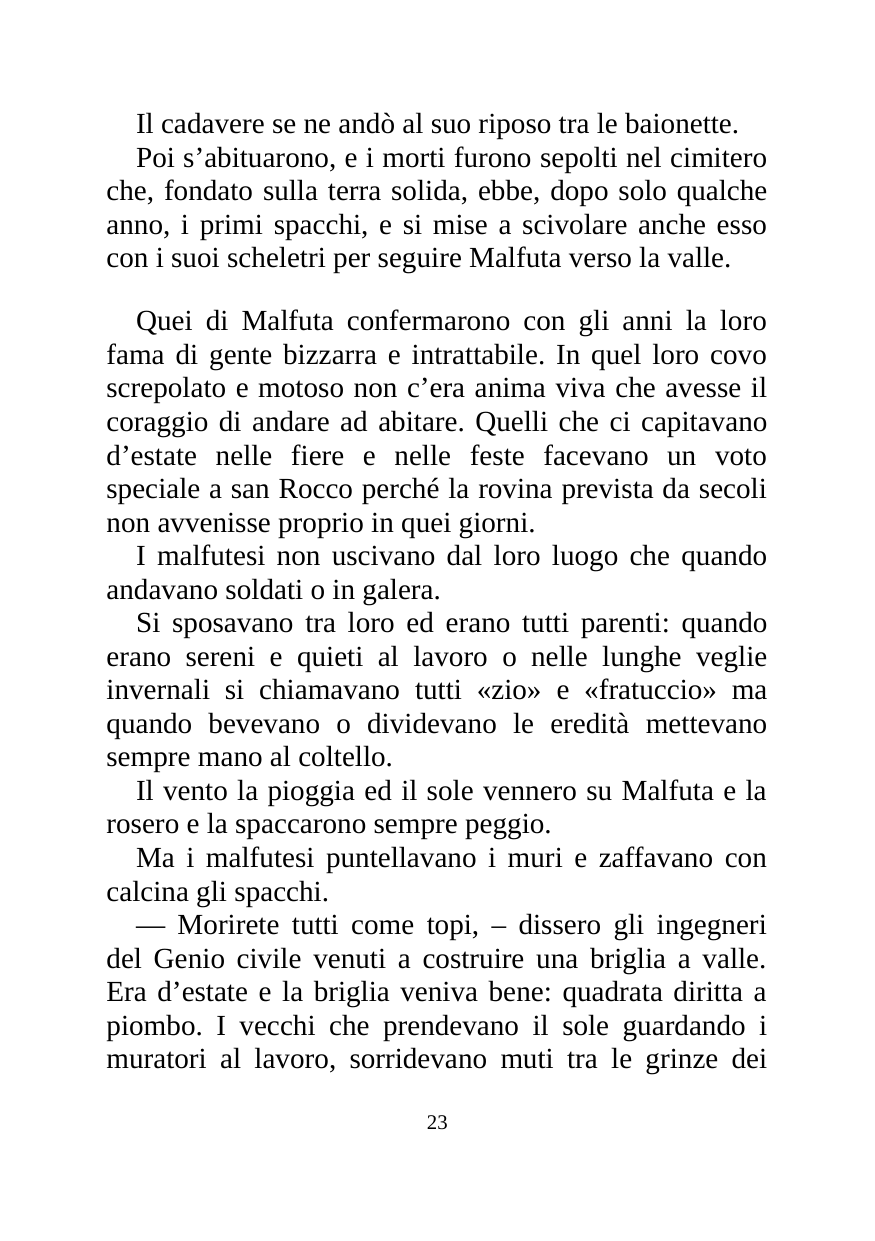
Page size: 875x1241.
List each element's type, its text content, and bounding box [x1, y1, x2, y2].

text Il cadavere se ne andò al suo riposo tra le baionette. [106, 106, 768, 140]
text I malfutesi non uscivano dal loro luogo che quando andavano soldati o in galera. [106, 538, 768, 605]
text Ma i malfutesi puntellavano i muri e zaffavano con calcina gli spacchi. [106, 840, 768, 907]
text Quei di Malfuta confermarono con gli anni la loro fama di gente bizzarra e intrattabile. In quel loro covo screpolato e motoso non c’era anima viva che avesse il coraggio di andare ad abitare. Quelli che ci capitavano d’estate nelle fiere e nelle feste facevano un voto speciale a san Rocco perché la rovina prevista da secoli non avvenisse proprio in quei giorni. [106, 303, 768, 538]
text Poi s’abituarono, e i morti furono sepolti nel cimitero che, fondato sulla terra solida, ebbe, dopo solo qualche anno, i primi spacchi, e si mise a scivolare anche esso con i suoi scheletri per seguire Malfuta verso la valle. [106, 140, 768, 274]
text Si sposavano tra loro ed erano tutti parenti: quando erano sereni e quieti al lavoro o nelle lunghe veglie invernali si chiamavano tutti «zio» e «fratuccio» ma quando bevevano o dividevano le eredità mettevano sempre mano al coltello. [106, 605, 768, 773]
text Il vento la pioggia ed il sole vennero su Malfuta e la rosero e la spaccarono sempre peggio. [106, 773, 768, 840]
text — Morirete tutti come topi, – dissero gli ingegneri del Genio civile venuti a costruire una briglia a valle. Era d’estate e la briglia veniva bene: quadrata diritta a piombo. I vecchi che prendevano il sole guardando i muratori al lavoro, sorridevano muti tra le grinze dei [106, 907, 768, 1075]
